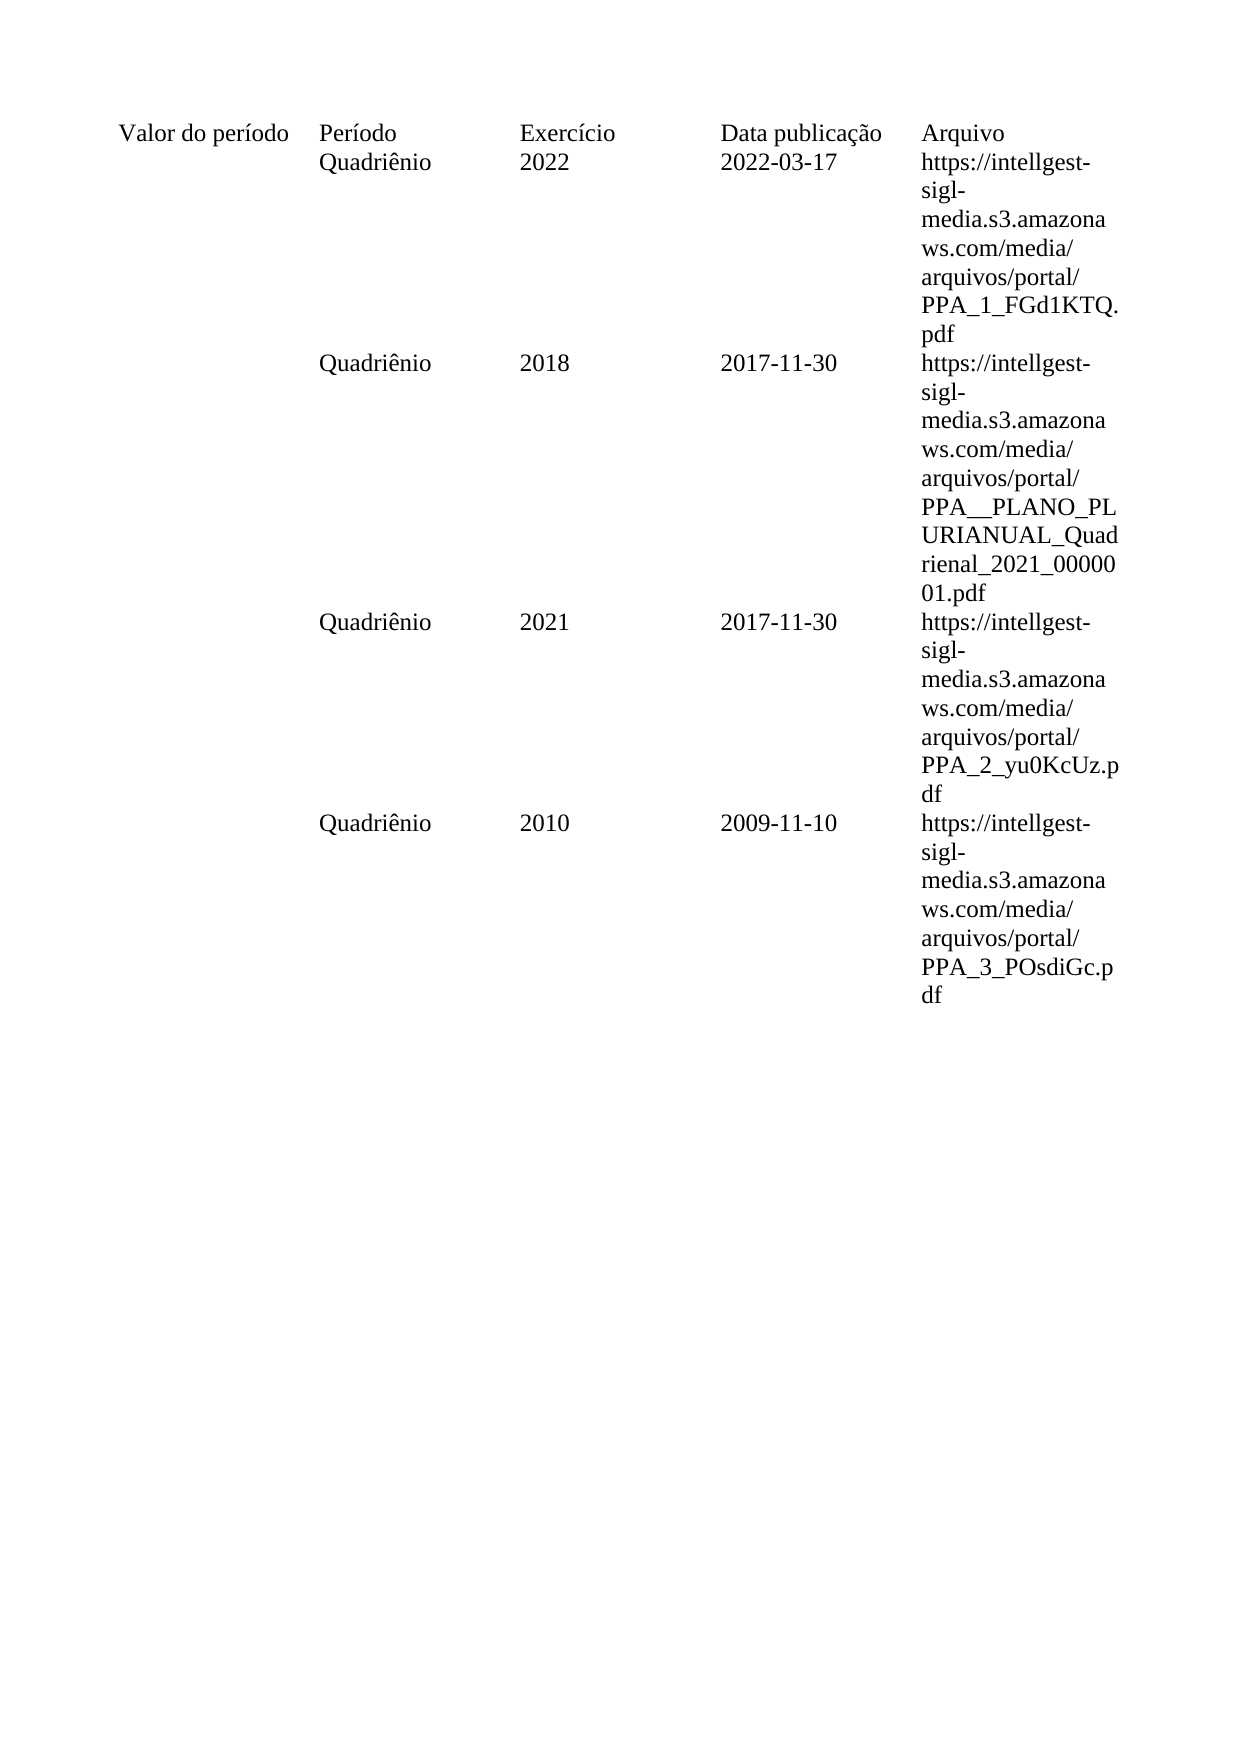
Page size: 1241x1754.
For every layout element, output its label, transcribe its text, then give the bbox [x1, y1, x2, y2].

table_cell 2010 [520, 808, 720, 1009]
table_cell https://intellgest-sigl-media.s3.amazonaws.com/media/arquivos/portal/PPA__PLANO_PLURIANUAL_Quadrienal_2021_0000001.pdf [921, 348, 1122, 607]
table_cell https://intellgest-sigl-media.s3.amazonaws.com/media/arquivos/portal/PPA_2_yu0KcUz.pdf [921, 607, 1122, 808]
table_cell [118, 808, 319, 1009]
table_cell https://intellgest-sigl-media.s3.amazonaws.com/media/arquivos/portal/PPA_3_POsdiGc.pdf [921, 808, 1122, 1009]
table_cell Quadriênio [319, 348, 519, 607]
table_cell Quadriênio [319, 147, 519, 348]
table_cell 2017-11-30 [720, 607, 921, 808]
table_header Exercício [520, 118, 720, 147]
table_cell Quadriênio [319, 808, 519, 1009]
table_cell [118, 607, 319, 808]
table_cell 2022 [520, 147, 720, 348]
table_cell 2022-03-17 [720, 147, 921, 348]
table_cell Quadriênio [319, 607, 519, 808]
table_header Valor do período [118, 118, 319, 147]
table_cell 2018 [520, 348, 720, 607]
table_cell 2017-11-30 [720, 348, 921, 607]
table_cell [118, 147, 319, 348]
table_cell 2021 [520, 607, 720, 808]
table_cell 2009-11-10 [720, 808, 921, 1009]
table_header Data publicação [720, 118, 921, 147]
table_header Período [319, 118, 519, 147]
table_cell [118, 348, 319, 607]
table_header Arquivo [921, 118, 1122, 147]
table_cell https://intellgest-sigl-media.s3.amazonaws.com/media/arquivos/portal/PPA_1_FGd1KTQ.pdf [921, 147, 1122, 348]
